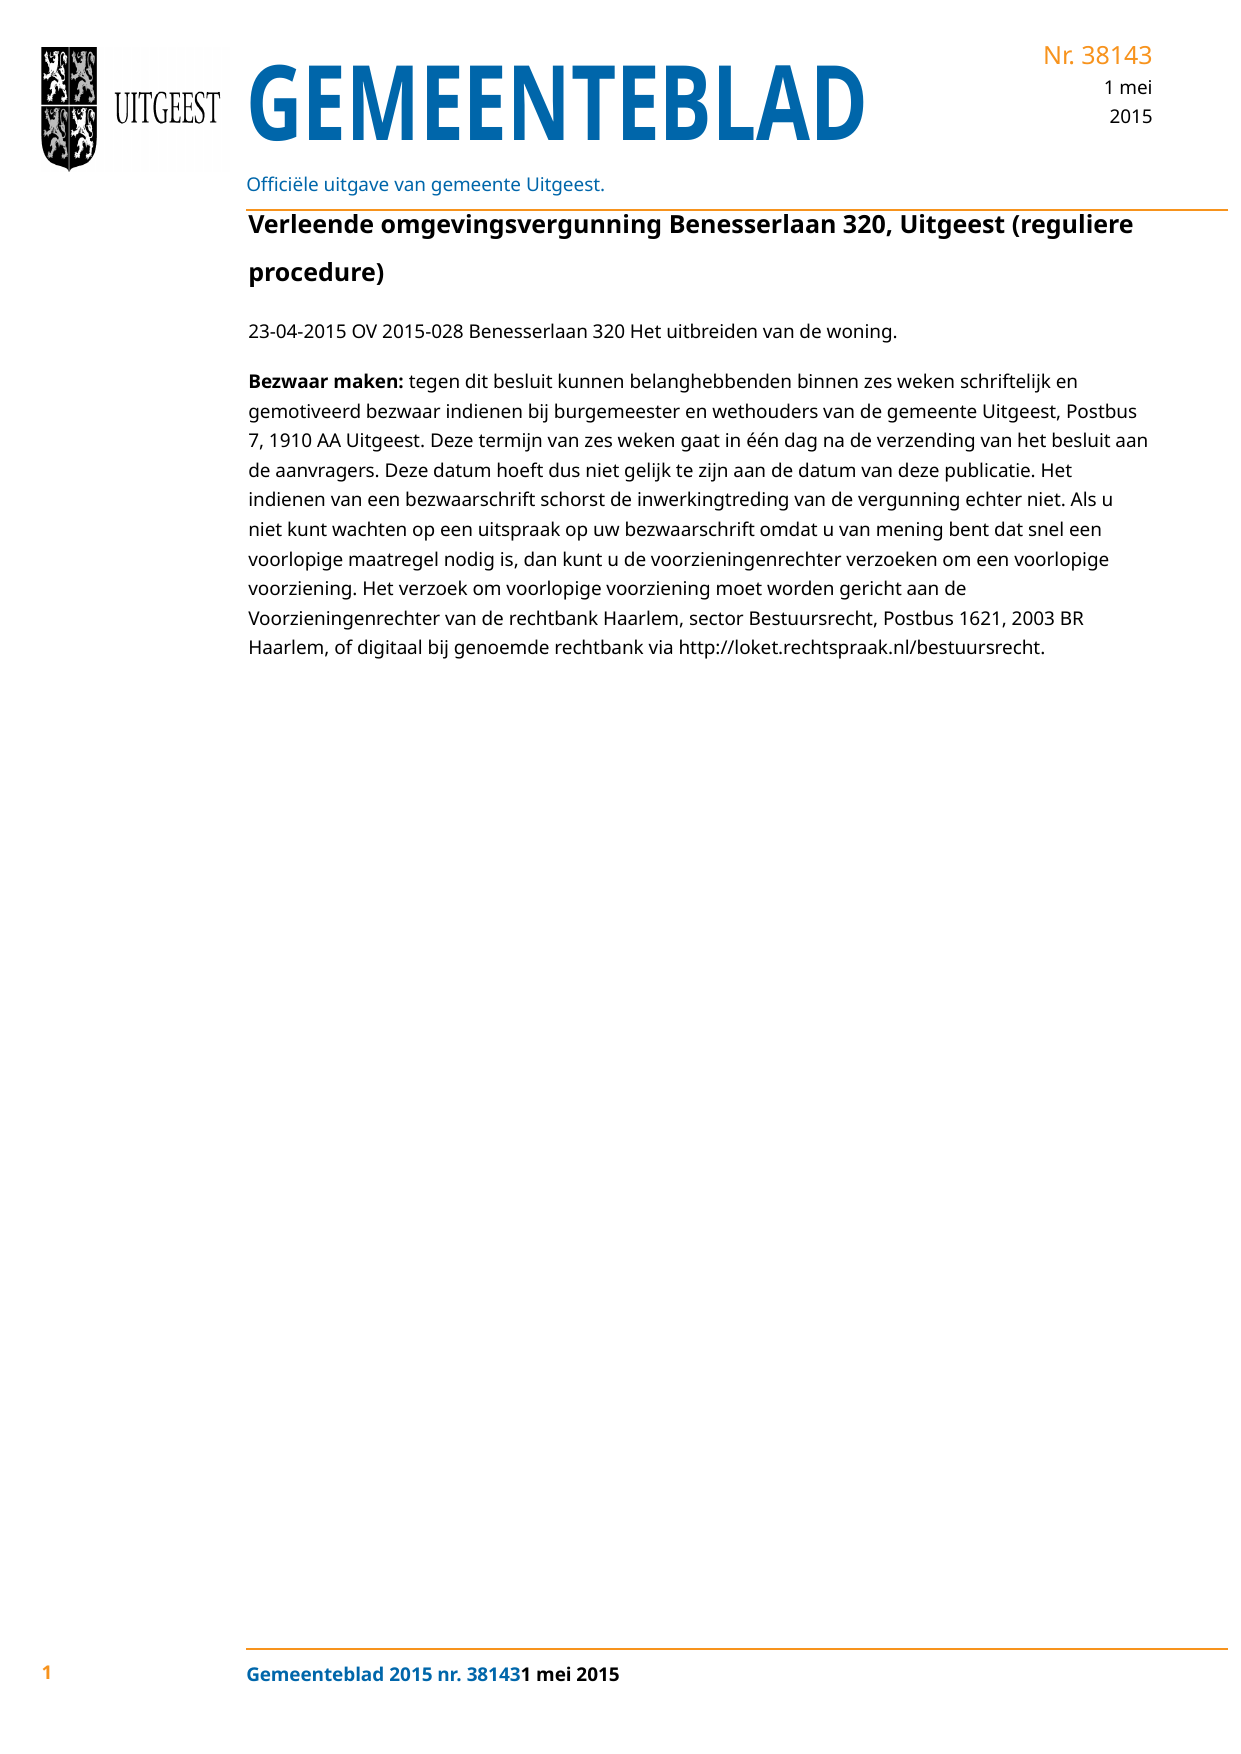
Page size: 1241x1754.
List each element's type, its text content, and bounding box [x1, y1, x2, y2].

picture [41, 47, 231, 172]
text Bezwaar maken: tegen dit besluit kunnen belanghebbenden binnen zes weken schriftelijk en gemotiveerd bezwaar indienen bij burgemeester en wethouders van de gemeente Uitgeest, Postbus 7, 1910 AA Uitgeest. Deze termijn van zes weken gaat in één dag na de verzending van het besluit aan de aanvragers. Deze datum hoeft dus niet gelijk te zijn aan de datum van deze publicatie. Het indienen van een bezwaarschrift schorst de inwerkingtreding van de vergunning echter niet. Als u niet kunt wachten op een uitspraak op uw bezwaarschrift omdat u van mening bent dat snel een voorlopige maatregel nodig is, dan kunt u de voorzieningenrechter verzoeken om een voorlopige voorziening. Het verzoek om voorlopige voorziening moet worden gericht aan de Voorzieningenrechter van de rechtbank Haarlem, sector Bestuursrecht, Postbus 1621, 2003 BR Haarlem, of digitaal bij genoemde rechtbank via http://loket.rechtspraak.nl/bestuursrecht. [248, 368, 1152, 660]
text 23-04-2015 OV 2015-028 Benesserlaan 320 Het uitbreiden van de woning. [248, 318, 1152, 344]
text Verleende omgevingsvergunning Benesserlaan 320, Uitgeest (reguliere procedure) [248, 211, 1152, 288]
